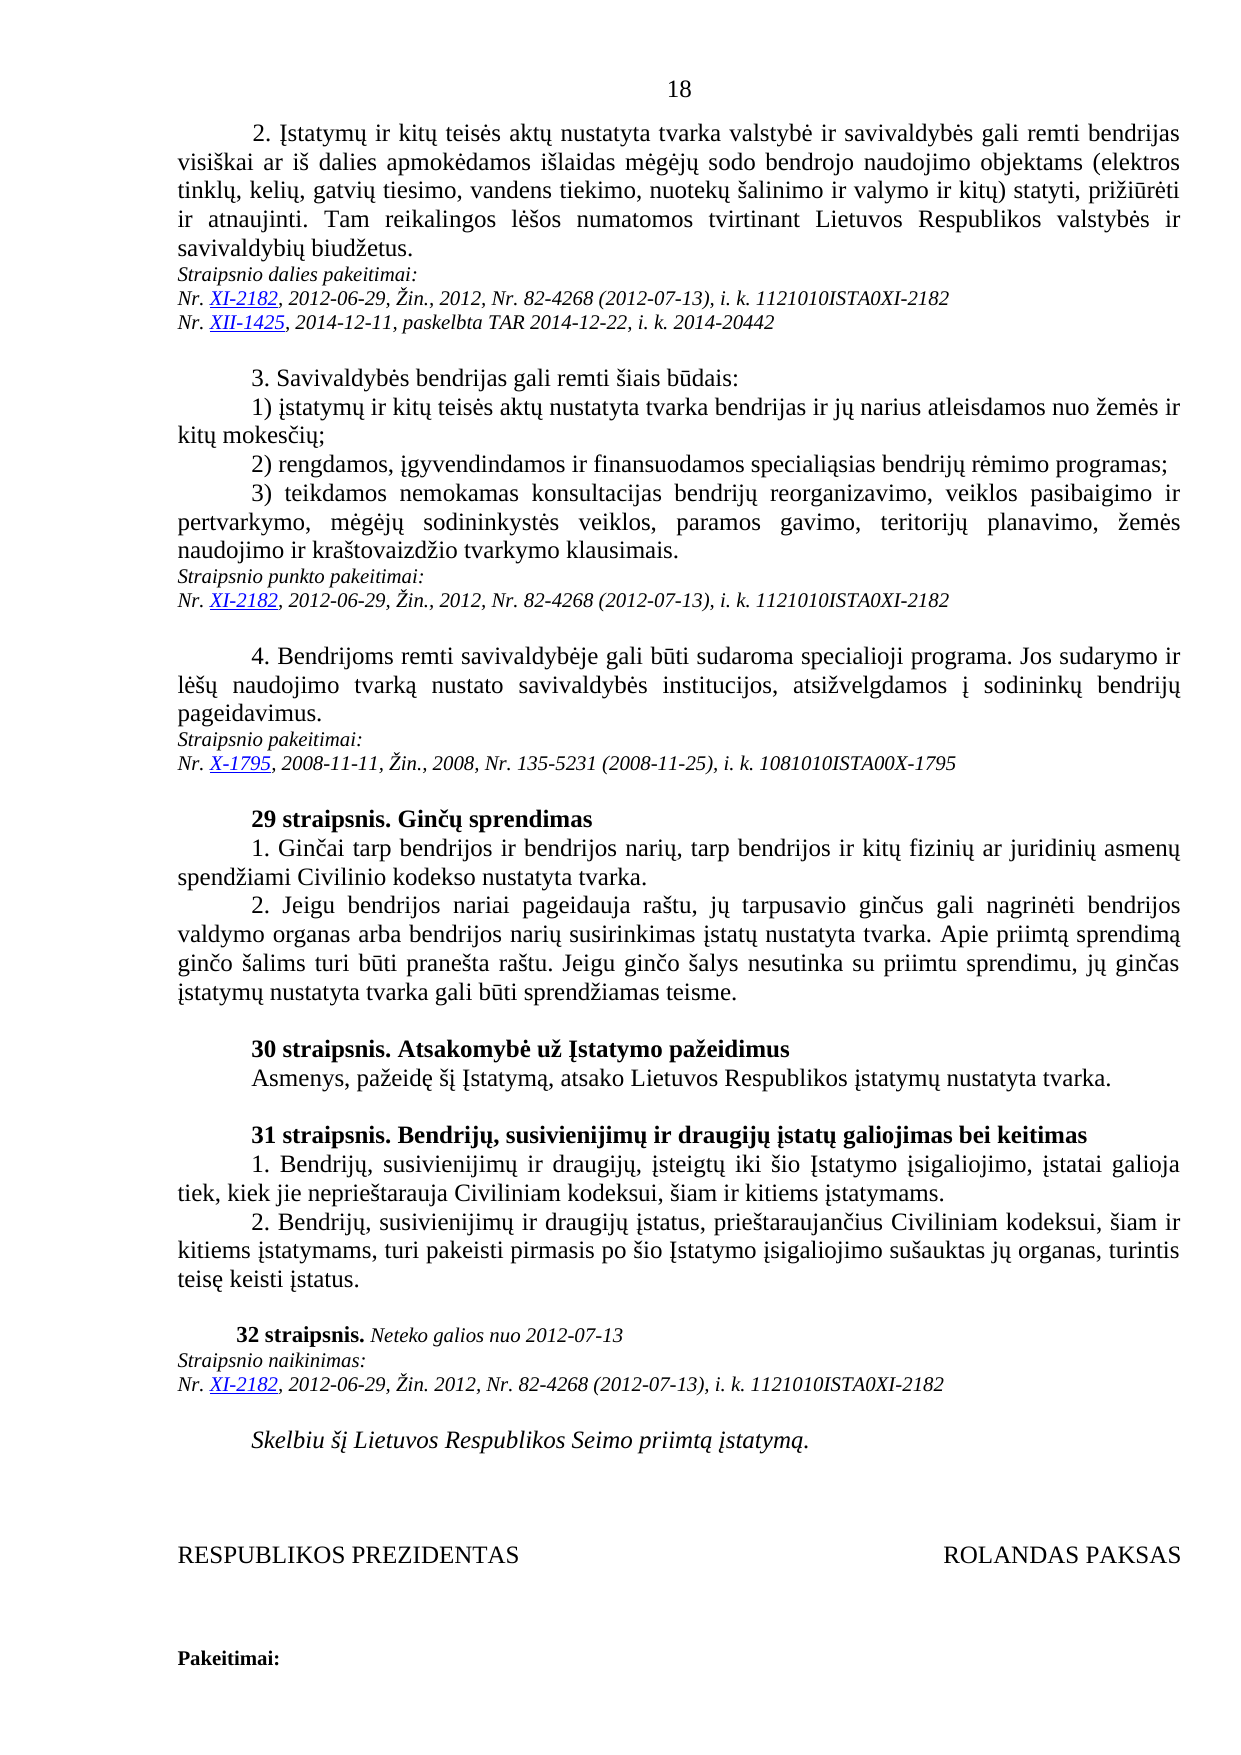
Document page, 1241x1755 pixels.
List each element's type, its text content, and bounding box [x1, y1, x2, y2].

text 2. Bendrijų, susivienijimų ir draugijų įstatus, prieštaraujančius Civiliniam kodeksui, šiam ir kitiems įstatymams, turi pakeisti pirmasis po šio Įstatymo įsigaliojimo sušauktas jų organas, turintis teisę keisti įstatus. [177, 1207, 1181, 1293]
text Nr. X-1795, 2008-11-11, Žin., 2008, Nr. 135-5231 (2008-11-25), i. k. 1081010ISTA00X-1795 [177, 751, 1181, 775]
text 2) rengdamos, įgyvendindamos ir finansuodamos specialiąsias bendrijų rėmimo programas; [177, 449, 1181, 478]
text Straipsnio pakeitimai: [177, 727, 1181, 751]
text 31 straipsnis. Bendrijų, susivienijimų ir draugijų įstatų galiojimas bei keitimas [177, 1120, 1181, 1149]
text Straipsnio naikinimas: [177, 1348, 1181, 1372]
text 2. Jeigu bendrijos nariai pageidauja raštu, jų tarpusavio ginčus gali nagrinėti bendrijos valdymo organas arba bendrijos narių susirinkimas įstatų nustatyta tvarka. Apie priimtą sprendimą ginčo šalims turi būti pranešta raštu. Jeigu ginčo šalys nesutinka su priimtu sprendimu, jų ginčas įstatymų nustatyta tvarka gali būti sprendžiamas teisme. [177, 890, 1181, 1005]
text Pakeitimai: [177, 1645, 1181, 1669]
text RESPUBLIKOS PREZIDENTAS ROLANDAS PAKSAS [177, 1540, 1181, 1568]
text Nr. XI-2182, 2012-06-29, Žin., 2012, Nr. 82-4268 (2012-07-13), i. k. 1121010ISTA0XI-2182 [177, 588, 1181, 612]
text 3. Savivaldybės bendrijas gali remti šiais būdais: [177, 363, 1181, 392]
text Nr. XI-2182, 2012-06-29, Žin., 2012, Nr. 82-4268 (2012-07-13), i. k. 1121010ISTA0XI-2182 [177, 286, 1181, 310]
text 2. Įstatymų ir kitų teisės aktų nustatyta tvarka valstybė ir savivaldybės gali remti bendrijas visiškai ar iš dalies apmokėdamos išlaidas mėgėjų sodo bendrojo naudojimo objektams (elektros tinklų, kelių, gatvių tiesimo, vandens tiekimo, nuotekų šalinimo ir valymo ir kitų) statyti, prižiūrėti ir atnaujinti. Tam reikalingos lėšos numatomos tvirtinant Lietuvos Respublikos valstybės ir savivaldybių biudžetus. [177, 118, 1181, 262]
text 1) įstatymų ir kitų teisės aktų nustatyta tvarka bendrijas ir jų narius atleisdamos nuo žemės ir kitų mokesčių; [177, 392, 1181, 449]
text 1. Ginčai tarp bendrijos ir bendrijos narių, tarp bendrijos ir kitų fizinių ar juridinių asmenų spendžiami Civilinio kodekso nustatyta tvarka. [177, 833, 1181, 890]
text Nr. XI-2182, 2012-06-29, Žin. 2012, Nr. 82-4268 (2012-07-13), i. k. 1121010ISTA0XI-2182 [177, 1372, 1181, 1396]
text Asmenys, pažeidę šį Įstatymą, atsako Lietuvos Respublikos įstatymų nustatyta tvarka. [177, 1063, 1181, 1092]
text 3) teikdamos nemokamas konsultacijas bendrijų reorganizavimo, veiklos pasibaigimo ir pertvarkymo, mėgėjų sodininkystės veiklos, paramos gavimo, teritorijų planavimo, žemės naudojimo ir kraštovaizdžio tvarkymo klausimais. [177, 478, 1181, 564]
text 29 straipsnis. Ginčų sprendimas [177, 804, 1181, 833]
text 1. Bendrijų, susivienijimų ir draugijų, įsteigtų iki šio Įstatymo įsigaliojimo, įstatai galioja tiek, kiek jie neprieštarauja Civiliniam kodeksui, šiam ir kitiems įstatymams. [177, 1149, 1181, 1207]
text Straipsnio punkto pakeitimai: [177, 564, 1181, 588]
text Nr. XII-1425, 2014-12-11, paskelbta TAR 2014-12-22, i. k. 2014-20442 [177, 310, 1181, 334]
text 4. Bendrijoms remti savivaldybėje gali būti sudaroma specialioji programa. Jos sudarymo ir lėšų naudojimo tvarką nustato savivaldybės institucijos, atsižvelgdamos į sodininkų bendrijų pageidavimus. [177, 641, 1181, 727]
text Straipsnio dalies pakeitimai: [177, 262, 1181, 286]
text 32 straipsnis. Neteko galios nuo 2012-07-13 [177, 1322, 1181, 1348]
text Skelbiu šį Lietuvos Respublikos Seimo priimtą įstatymą. [177, 1425, 1181, 1453]
text 30 straipsnis. Atsakomybė už Įstatymo pažeidimus [177, 1034, 1181, 1063]
